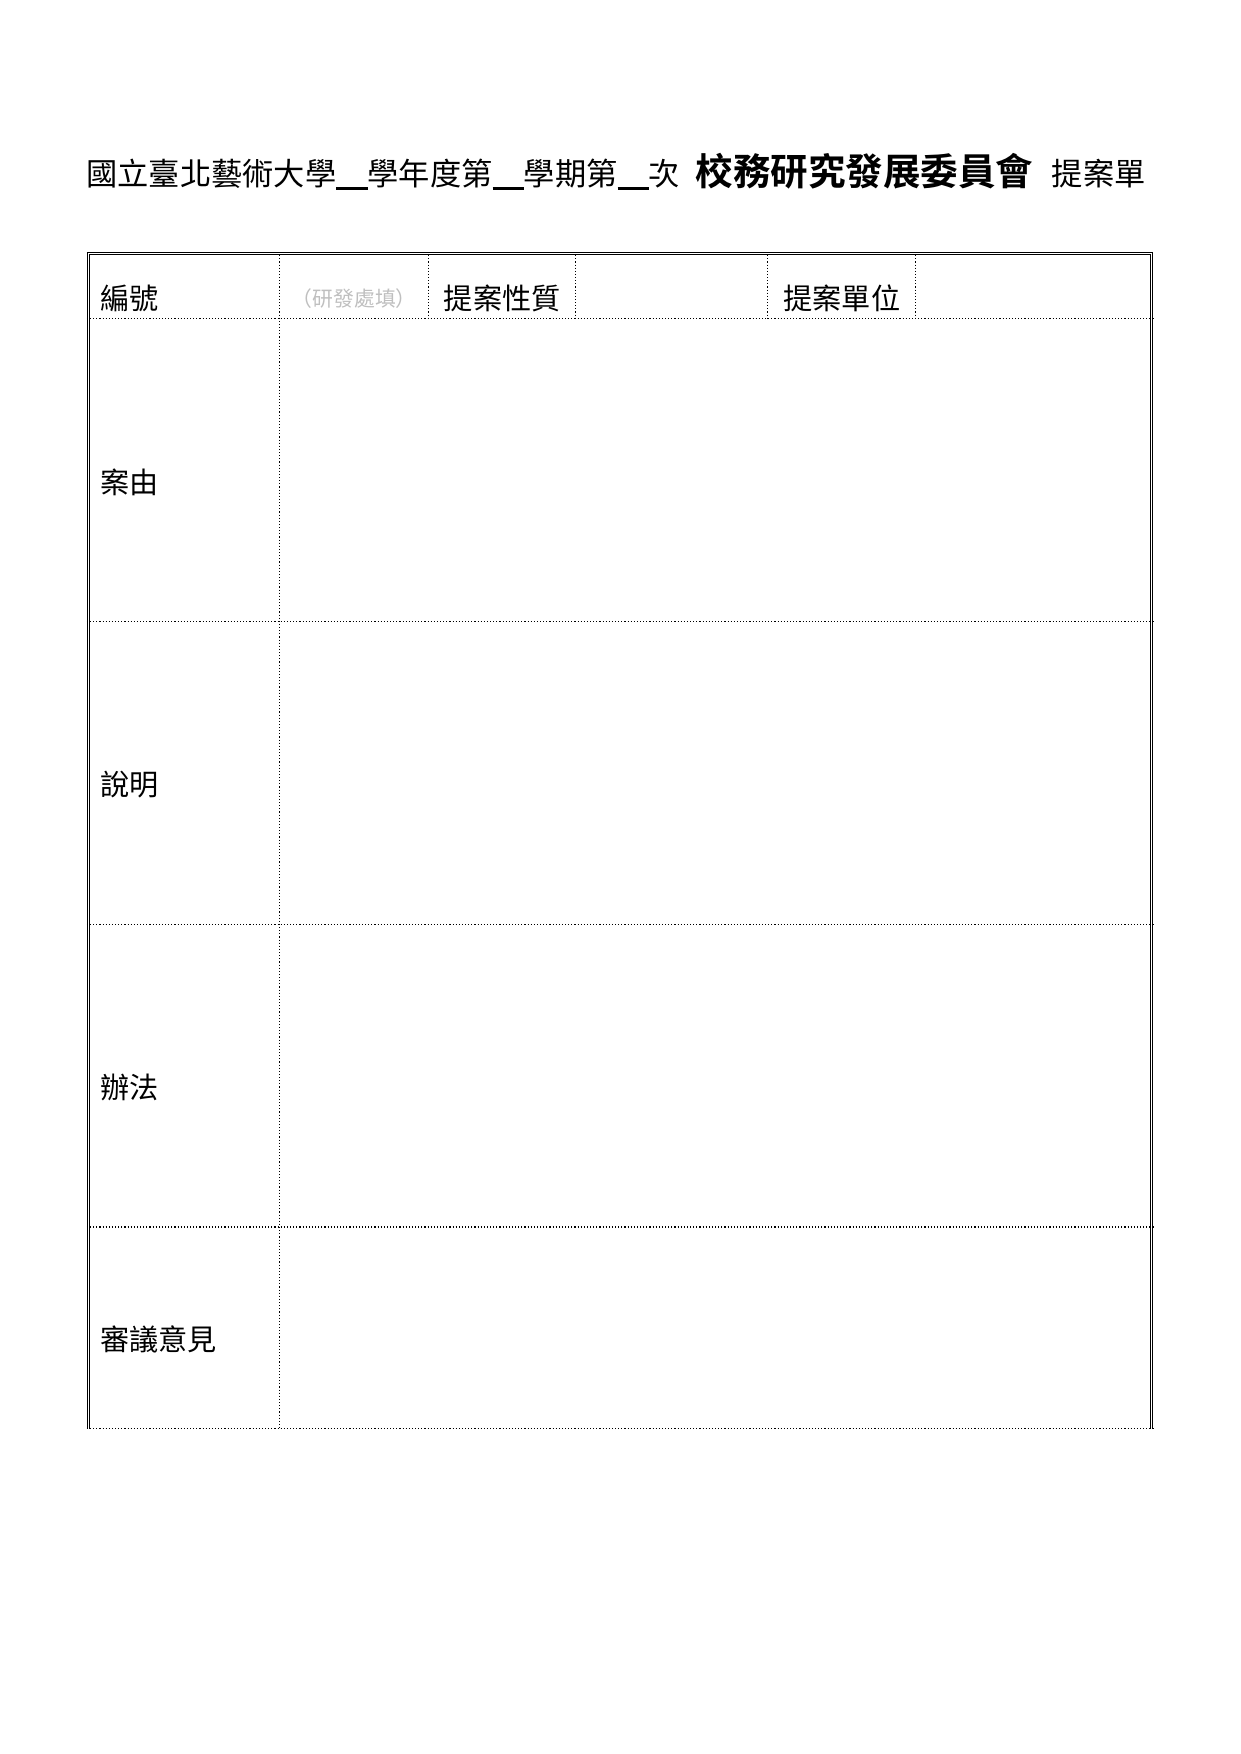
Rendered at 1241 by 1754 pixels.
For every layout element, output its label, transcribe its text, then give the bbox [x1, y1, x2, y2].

table_cell [280, 1226, 1150, 1428]
table_header 提案單位 [768, 255, 915, 318]
table_header （研發處填） [280, 255, 428, 318]
table_cell 辦法 [90, 924, 279, 1226]
table_header 編號 [90, 255, 279, 318]
table_cell 審議意見 [90, 1226, 279, 1428]
text 國立臺北藝術大學 學年度第 學期第 次 校務研究發展委員會 提案單 [80, 127, 1152, 189]
table_cell [280, 318, 1150, 621]
table_header [576, 255, 768, 318]
table_cell [280, 621, 1150, 924]
table_cell 說明 [90, 621, 279, 924]
table_cell 案由 [90, 318, 279, 621]
table_cell [280, 924, 1150, 1226]
table_header [915, 255, 1150, 318]
table_header 提案性質 [428, 255, 576, 318]
